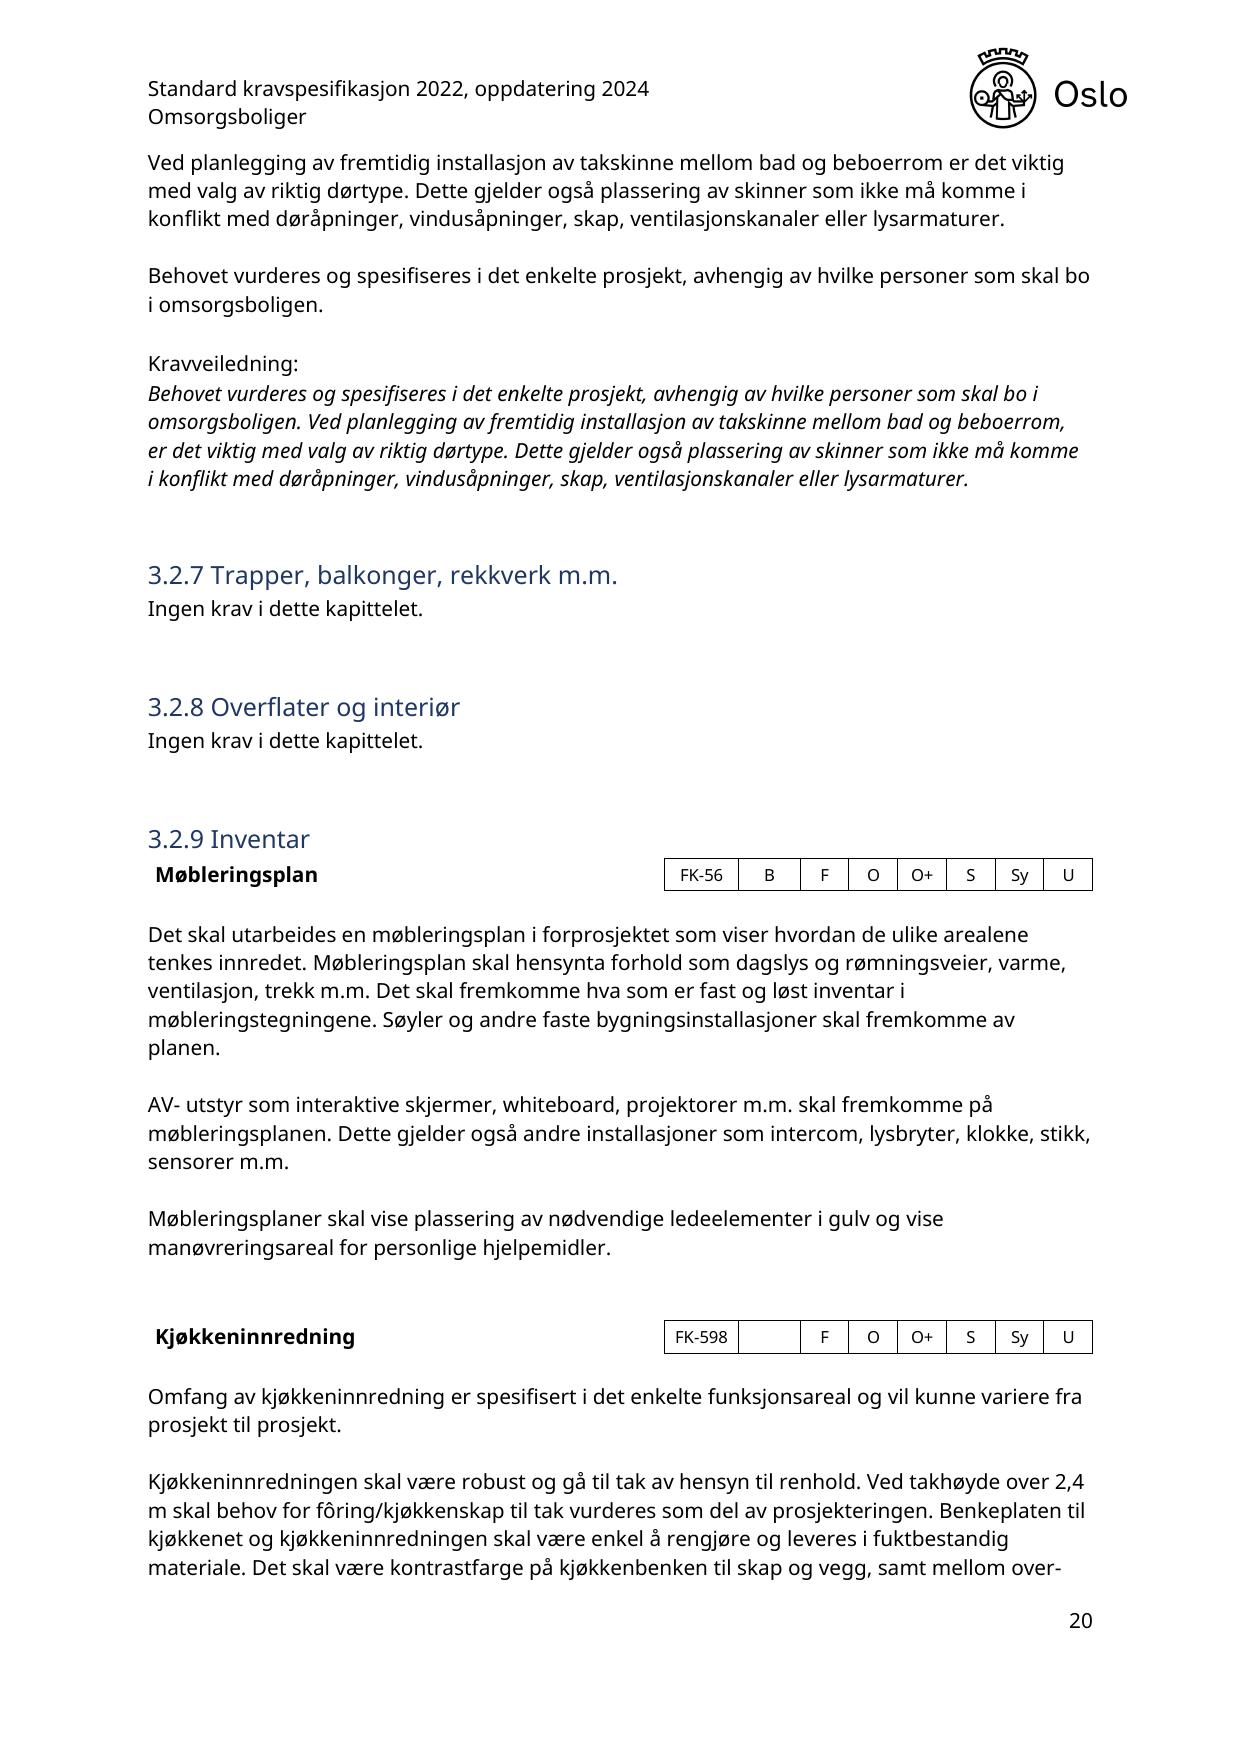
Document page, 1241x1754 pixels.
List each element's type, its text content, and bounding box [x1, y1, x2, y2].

table_header Møbleringsplan [148, 858, 664, 890]
table_header F [801, 859, 848, 890]
text Kravveiledning: [148, 349, 1093, 377]
text Behovet vurderes og spesifiseres i det enkelte prosjekt, avhengig av hvilke personer som skal bo i omsorgsboligen. [148, 261, 1093, 318]
text Møbleringsplaner skal vise plassering av nødvendige ledeelementer i gulv og vise manøvreringsareal for personlige hjelpemidler. [148, 1204, 1093, 1261]
text Omfang av kjøkkeninnredning er spesifisert i det enkelte funksjonsareal og vil kunne variere fra prosjekt til prosjekt. [148, 1382, 1093, 1439]
text Ingen krav i dette kapittelet. [148, 726, 1093, 754]
table_header S [947, 859, 995, 890]
table_header [739, 1321, 800, 1352]
table_header U [1044, 859, 1092, 890]
table_header Kjøkkeninnredning [148, 1320, 664, 1352]
text Behovet vurderes og spesifiseres i det enkelte prosjekt, avhengig av hvilke personer som skal bo i omsorgsboligen. Ved planlegging av fremtidig installasjon av takskinne mellom bad og beboerrom, er det viktig med valg av riktig dørtype. Dette gjelder også plassering av skinner som ikke må komme i konflikt med døråpninger, vindusåpninger, skap, ventilasjonskanaler eller lysarmaturer. [148, 379, 1093, 493]
subtitle 3.2.8 Overflater og interiør [148, 689, 1093, 724]
subtitle 3.2.9 Inventar [148, 821, 1093, 855]
table_header FK-56 [665, 859, 738, 890]
table_header Sy [996, 1321, 1043, 1352]
subtitle 3.2.7 Trapper, balkonger, rekkverk m.m. [148, 558, 1093, 592]
text Det skal utarbeides en møbleringsplan i forprosjektet som viser hvordan de ulike arealene tenkes innredet. Møbleringsplan skal hensynta forhold som dagslys og rømningsveier, varme, ventilasjon, trekk m.m. Det skal fremkomme hva som er fast og løst inventar i møbleringstegningene. Søyler og andre faste bygningsinstallasjoner skal fremkomme av planen. [148, 920, 1093, 1062]
table_header B [739, 859, 800, 890]
table_header Sy [996, 859, 1043, 890]
text AV- utstyr som interaktive skjermer, whiteboard, projektorer m.m. skal fremkomme på møbleringsplanen. Dette gjelder også andre installasjoner som intercom, lysbryter, klokke, stikk, sensorer m.m. [148, 1090, 1093, 1176]
table_header O+ [898, 859, 946, 890]
table_header O [849, 1321, 897, 1352]
table_header O+ [898, 1321, 946, 1352]
table_header O [849, 859, 897, 890]
table_header S [947, 1321, 995, 1352]
table_header F [801, 1321, 848, 1352]
table_header U [1044, 1321, 1092, 1352]
table_header FK-598 [665, 1321, 738, 1352]
text Ingen krav i dette kapittelet. [148, 594, 1093, 623]
text Ved planlegging av fremtidig installasjon av takskinne mellom bad og beboerrom er det viktig med valg av riktig dørtype. Dette gjelder også plassering av skinner som ikke må komme i konflikt med døråpninger, vindusåpninger, skap, ventilasjonskanaler eller lysarmaturer. [148, 148, 1093, 233]
text Kjøkkeninnredningen skal være robust og gå til tak av hensyn til renhold. Ved takhøyde over 2,4 m skal behov for fôring/kjøkkenskap til tak vurderes som del av prosjekteringen. Benkeplaten til kjøkkenet og kjøkkeninnredningen skal være enkel å rengjøre og leveres i fuktbestandig materiale. Det skal være kontrastfarge på kjøkkenbenken til skap og vegg, samt mellom over- [148, 1467, 1093, 1581]
